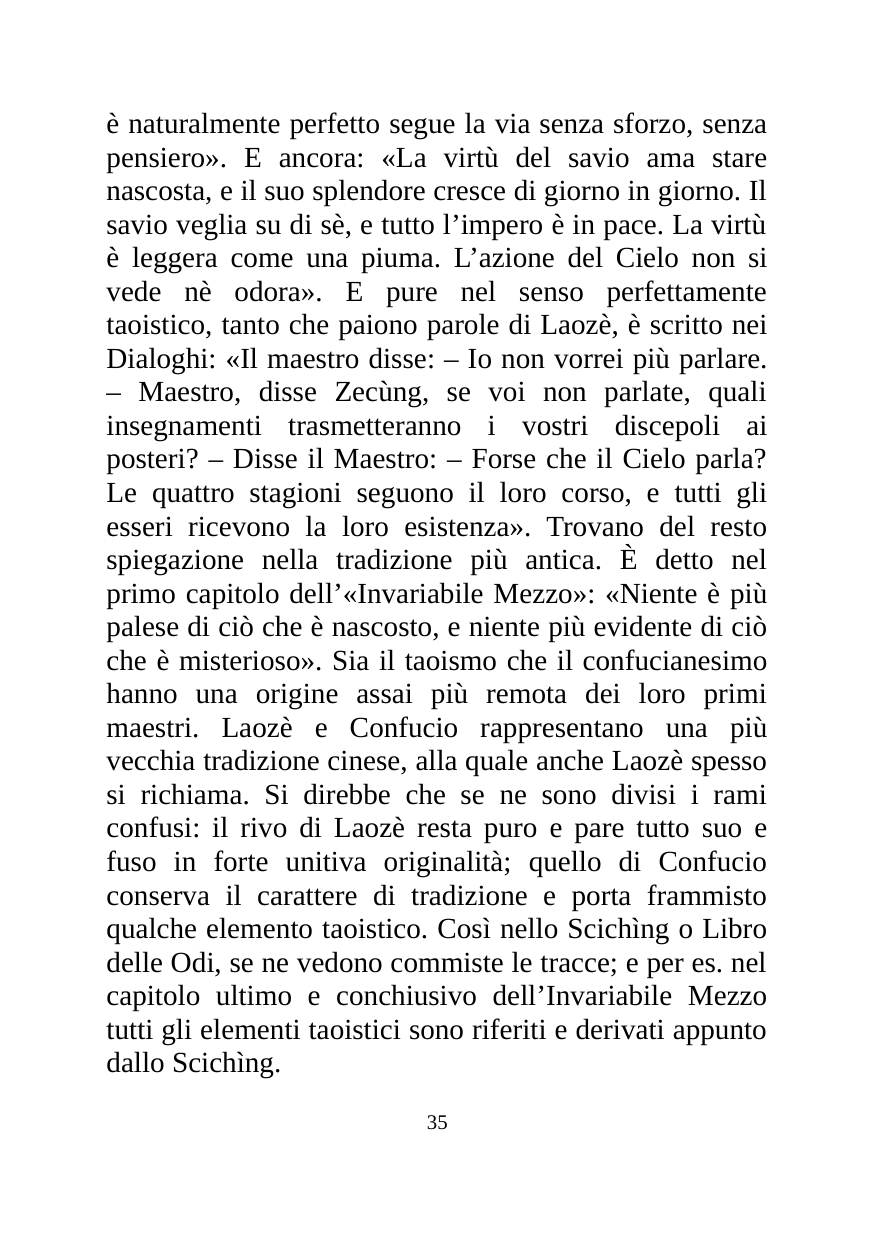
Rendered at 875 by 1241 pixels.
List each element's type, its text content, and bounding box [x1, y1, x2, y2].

text è naturalmente perfetto segue la via senza sforzo, senza pensiero». E ancora: «La virtù del savio ama stare nascosta, e il suo splendore cresce di giorno in giorno. Il savio veglia su di sè, e tutto l’impero è in pace. La virtù è leggera come una piuma. L’azione del Cielo non si vede nè odora». E pure nel senso perfettamente taoistico, tanto che paiono parole di Laozè, è scritto nei Dialoghi: «Il maestro disse: – Io non vorrei più parlare. – Maestro, disse Zecùng, se voi non parlate, quali insegnamenti trasmetteranno i vostri discepoli ai posteri? – Disse il Maestro: – Forse che il Cielo parla? Le quattro stagioni seguono il loro corso, e tutti gli esseri ricevono la loro esistenza». Trovano del resto spiegazione nella tradizione più antica. È detto nel primo capitolo dell’«Invariabile Mezzo»: «Niente è più palese di ciò che è nascosto, e niente più evidente di ciò che è misterioso». Sia il taoismo che il confucianesimo hanno una origine assai più remota dei loro primi maestri. Laozè e Confucio rappresentano una più vecchia tradizione cinese, alla quale anche Laozè spesso si richiama. Si direbbe che se ne sono divisi i rami confusi: il rivo di Laozè resta puro e pare tutto suo e fuso in forte unitiva originalità; quello di Confucio conserva il carattere di tradizione e porta frammisto qualche elemento taoistico. Così nello Scichìng o Libro delle Odi, se ne vedono commiste le tracce; e per es. nel capitolo ultimo e conchiusivo dell’Invariabile Mezzo tutti gli elementi taoistici sono riferiti e derivati appunto dallo Scichìng. [106, 106, 768, 1079]
